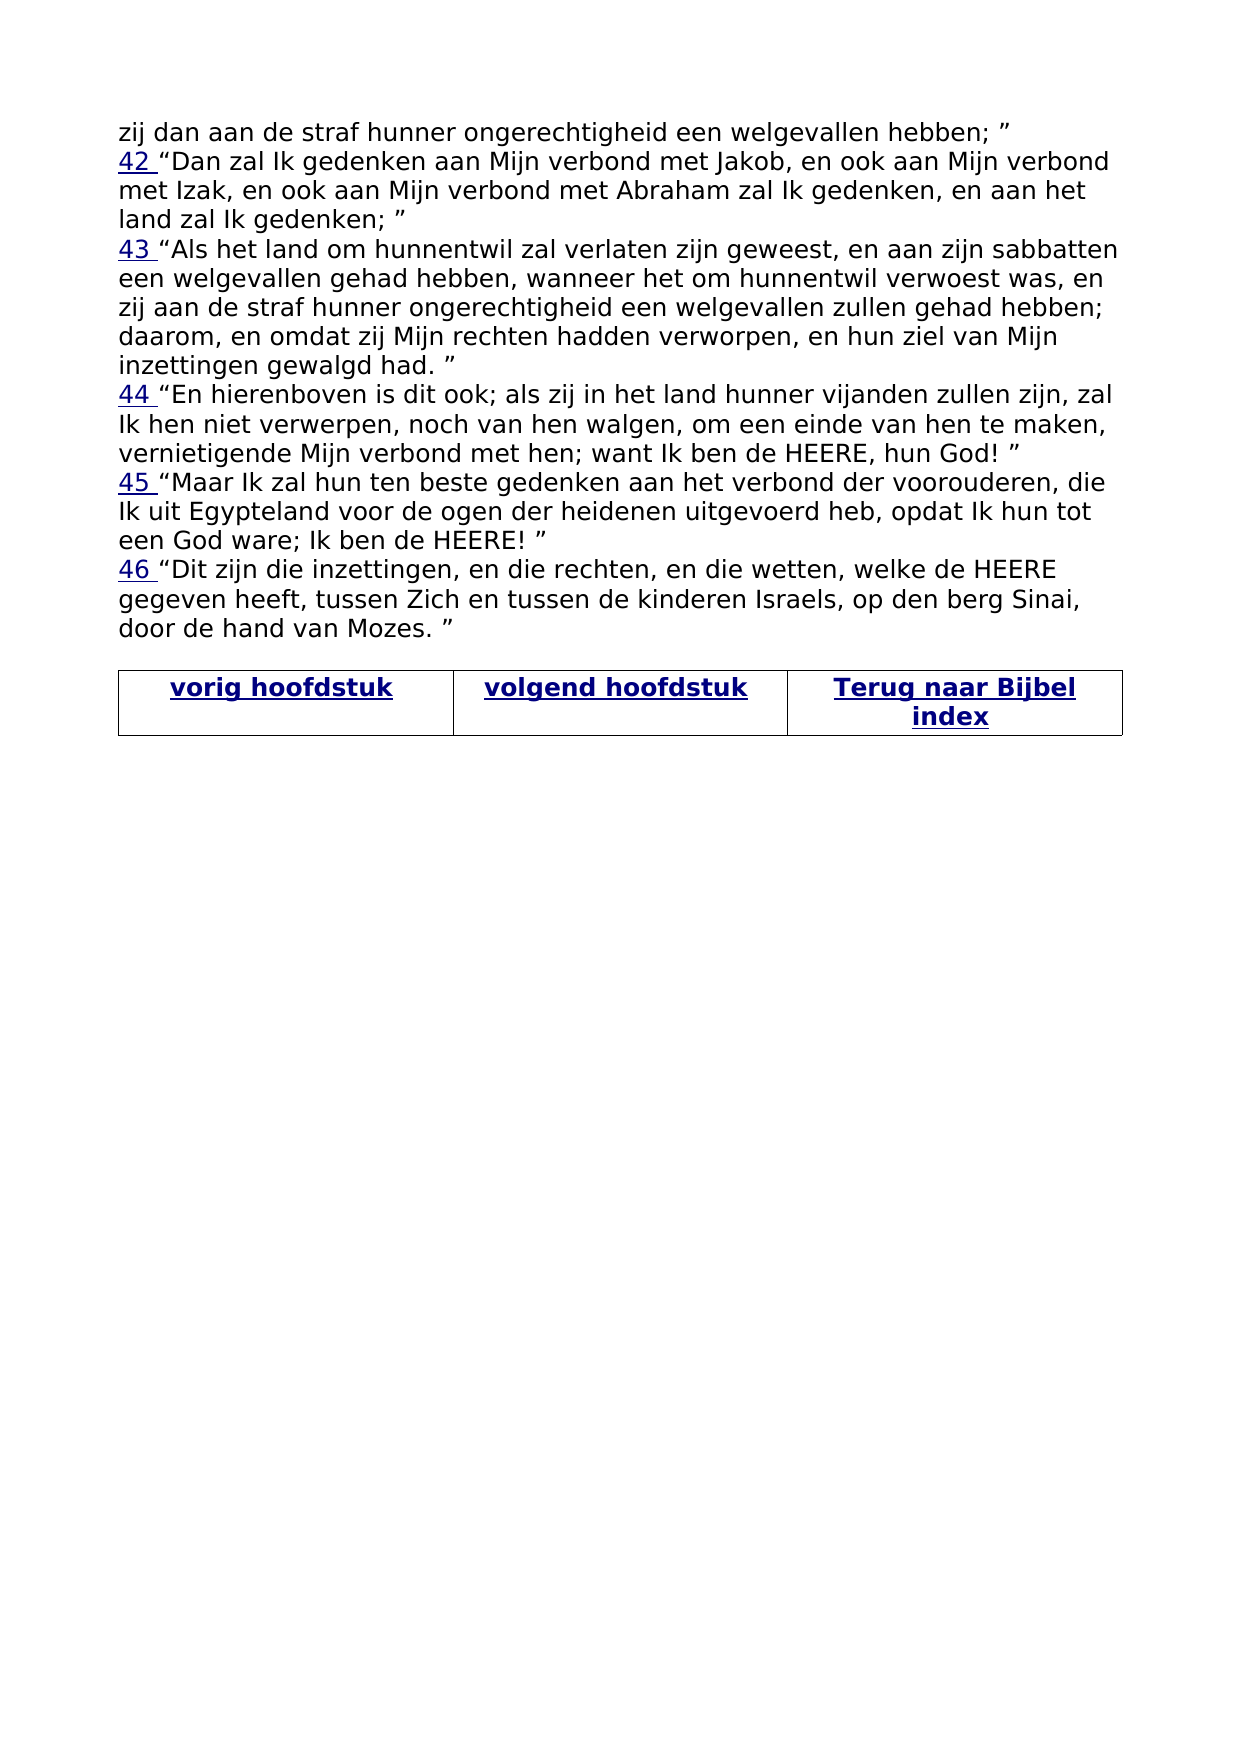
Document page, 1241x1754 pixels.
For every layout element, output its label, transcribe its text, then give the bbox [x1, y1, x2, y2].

text zij dan aan de straf hunner ongerechtigheid een welgevallen hebben; ” 42 “Dan zal Ik gedenken aan Mijn verbond met Jakob, en ook aan Mijn verbond met Izak, en ook aan Mijn verbond met Abraham zal Ik gedenken, en aan het land zal Ik gedenken; ” 43 “Als het land om hunnentwil zal verlaten zijn geweest, en aan zijn sabbatten een welgevallen gehad hebben, wanneer het om hunnentwil verwoest was, en zij aan de straf hunner ongerechtigheid een welgevallen zullen gehad hebben; daarom, en omdat zij Mijn rechten hadden verworpen, en hun ziel van Mijn inzettingen gewalgd had. ” 44 “En hierenboven is dit ook; als zij in het land hunner vijanden zullen zijn, zal Ik hen niet verwerpen, noch van hen walgen, om een einde van hen te maken, vernietigende Mijn verbond met hen; want Ik ben de HEERE, hun God! ” 45 “Maar Ik zal hun ten beste gedenken aan het verbond der voorouderen, die Ik uit Egypteland voor de ogen der heidenen uitgevoerd heb, opdat Ik hun tot een God ware; Ik ben de HEERE! ” 46 “Dit zijn die inzettingen, en die rechten, en die wetten, welke de HEERE gegeven heeft, tussen Zich en tussen de kinderen Israels, op den berg Sinai, door de hand van Mozes. ” [118, 118, 1122, 643]
table_header Terug naar Bijbel index [788, 671, 1122, 735]
table_header vorig hoofdstuk [119, 671, 453, 735]
table_header volgend hoofdstuk [454, 671, 787, 735]
